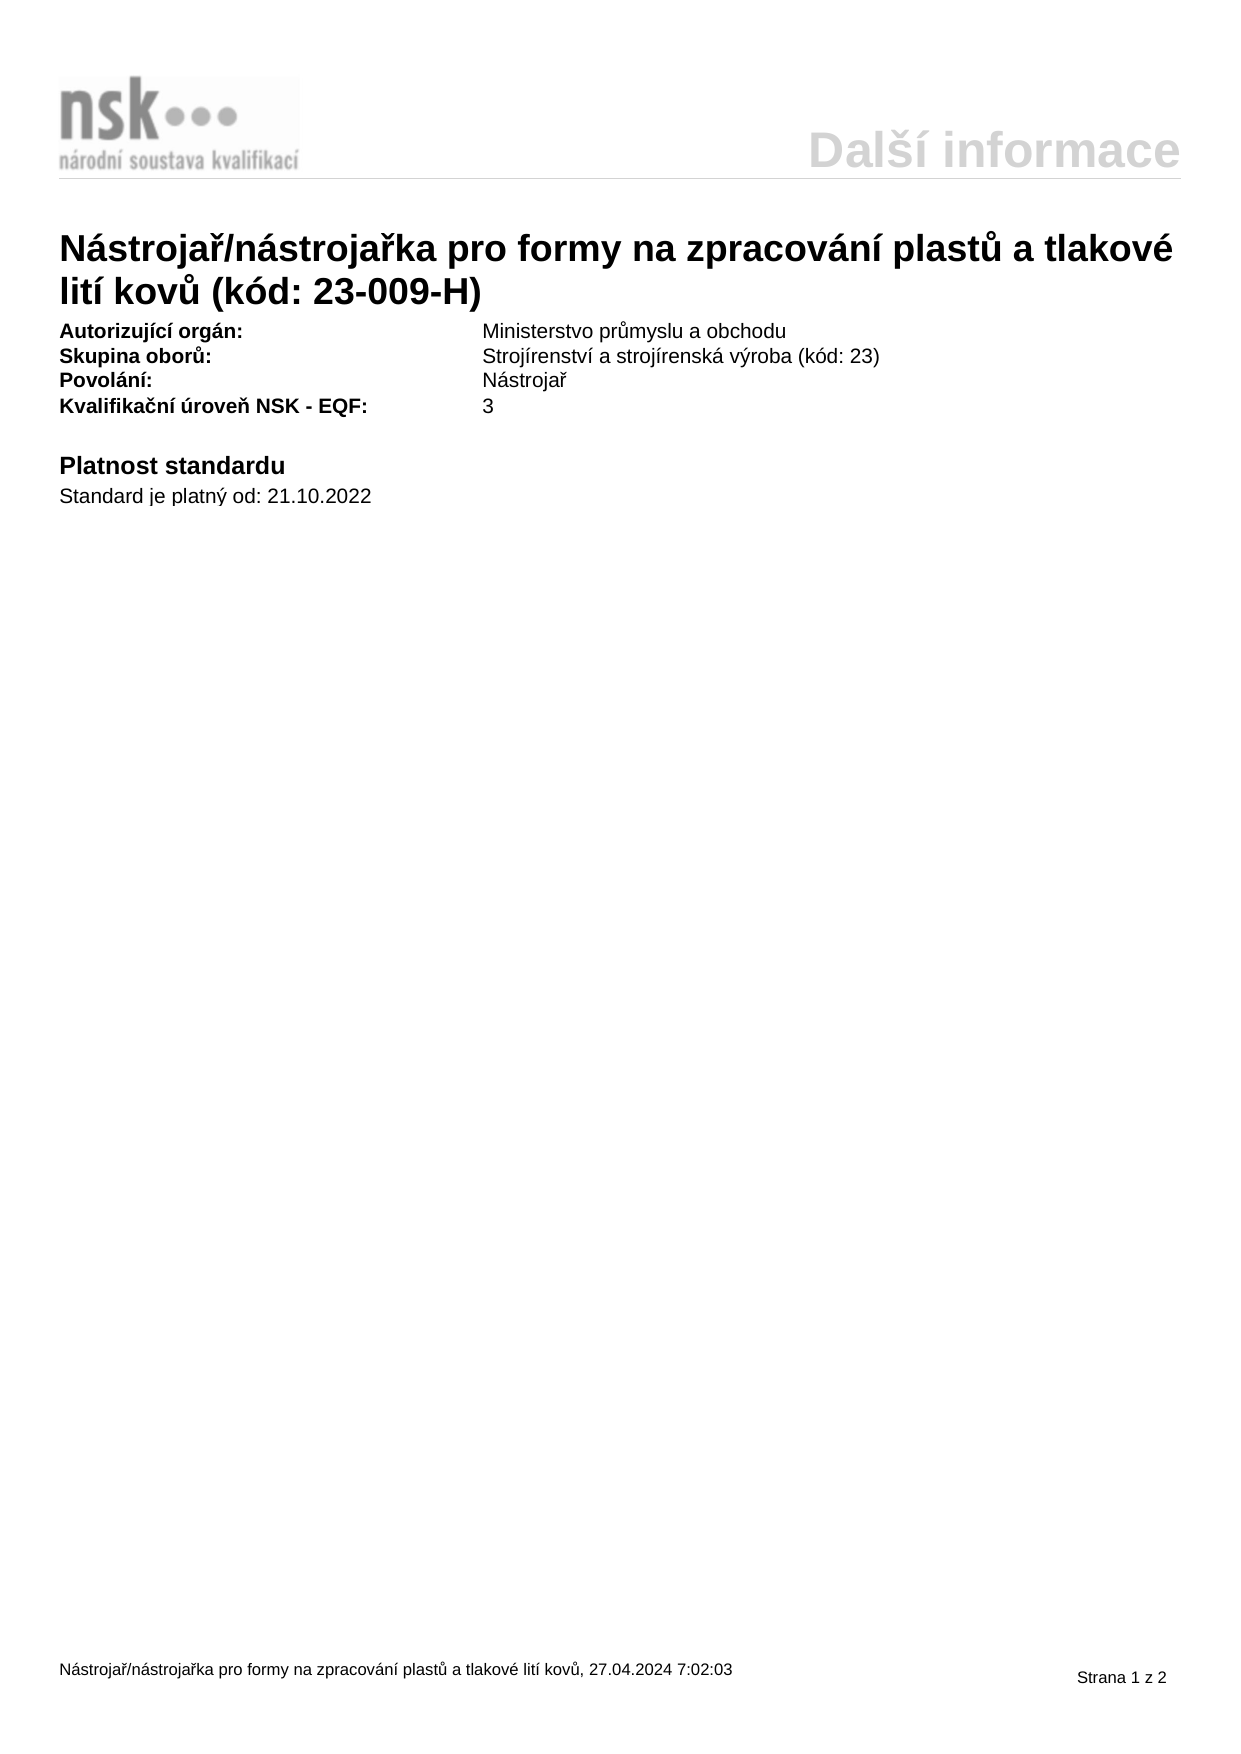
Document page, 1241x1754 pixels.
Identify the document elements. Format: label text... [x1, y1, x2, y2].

table_cell [619, 806, 627, 1106]
table_cell [119, 1384, 482, 1659]
table_cell [59, 196, 119, 224]
table_cell [627, 1106, 861, 1383]
table_cell [59, 806, 119, 1106]
picture [58, 59, 620, 172]
table_cell [59, 418, 119, 447]
table_cell [1167, 196, 1181, 224]
table_cell [627, 1384, 861, 1659]
table_cell [619, 196, 627, 224]
table_cell Nástrojař/nástrojařka pro formy na zpracování plastů a tlakové lití kovů, 27.04.2024 7:02:03 [59, 1660, 861, 1696]
table_cell [59, 1384, 119, 1659]
table_cell [482, 1384, 619, 1659]
table_cell [59, 506, 119, 806]
table_cell Povolání: [59, 368, 482, 392]
table_cell [861, 418, 1167, 447]
table_cell [482, 172, 619, 178]
table_cell [119, 172, 482, 178]
table_cell [861, 196, 1167, 224]
table_cell Nástrojař/nástrojařka pro formy na zpracování plastů a tlakové lití kovů (kód: 23-009-H) [59, 224, 1181, 313]
table_cell [627, 418, 861, 447]
table_cell [861, 806, 1167, 1106]
table_cell [861, 1384, 1167, 1659]
table_cell [482, 418, 619, 447]
table_cell [59, 1106, 119, 1383]
table_cell Nástrojař [482, 368, 1181, 393]
table_cell [619, 1106, 627, 1383]
table_cell Kvalifikační úroveň NSK - EQF: [59, 394, 482, 417]
table_cell [627, 196, 861, 224]
table_cell [619, 506, 627, 806]
table_cell [619, 313, 627, 319]
table_cell [59, 172, 119, 178]
table_header Další informace [627, 59, 1181, 178]
table_cell [59, 179, 1181, 196]
table_cell [59, 313, 119, 319]
table_cell [861, 313, 1167, 319]
table_cell [1167, 1384, 1181, 1659]
table_cell [1167, 1660, 1181, 1696]
table_cell [482, 506, 619, 806]
table_cell [619, 1384, 627, 1659]
table_cell [627, 806, 861, 1106]
table_cell [619, 172, 627, 178]
table_cell [119, 196, 482, 224]
table_cell [627, 313, 861, 319]
table_cell [861, 506, 1167, 806]
table_cell [482, 313, 619, 319]
table_header [620, 59, 627, 172]
table_cell [119, 418, 482, 447]
table_cell [1167, 313, 1181, 319]
table_cell Strana 1 z 2 [861, 1660, 1167, 1696]
table_cell [619, 418, 627, 447]
table_cell Autorizující orgán: [59, 319, 482, 343]
table_cell [119, 806, 482, 1106]
table_cell [1167, 418, 1181, 447]
table_cell [1167, 506, 1181, 806]
table_cell [627, 506, 861, 806]
table_cell [119, 1106, 482, 1383]
table_cell [482, 196, 619, 224]
table_cell Strojírenství a strojírenská výroba (kód: 23) [482, 344, 1181, 368]
table_cell [861, 1106, 1167, 1383]
table_cell [482, 806, 619, 1106]
table_cell [119, 313, 482, 319]
table_cell Ministerstvo průmyslu a obchodu [482, 319, 1181, 344]
table_cell [1167, 1106, 1181, 1383]
table_cell Standard je platný od: 21.10.2022 [59, 484, 1181, 506]
table_cell [1167, 806, 1181, 1106]
table_cell 3 [482, 394, 1181, 417]
table_cell Skupina oborů: [59, 344, 482, 368]
table_cell Platnost standardu [59, 448, 1181, 483]
table_cell [482, 1106, 619, 1383]
table_cell [119, 506, 482, 806]
